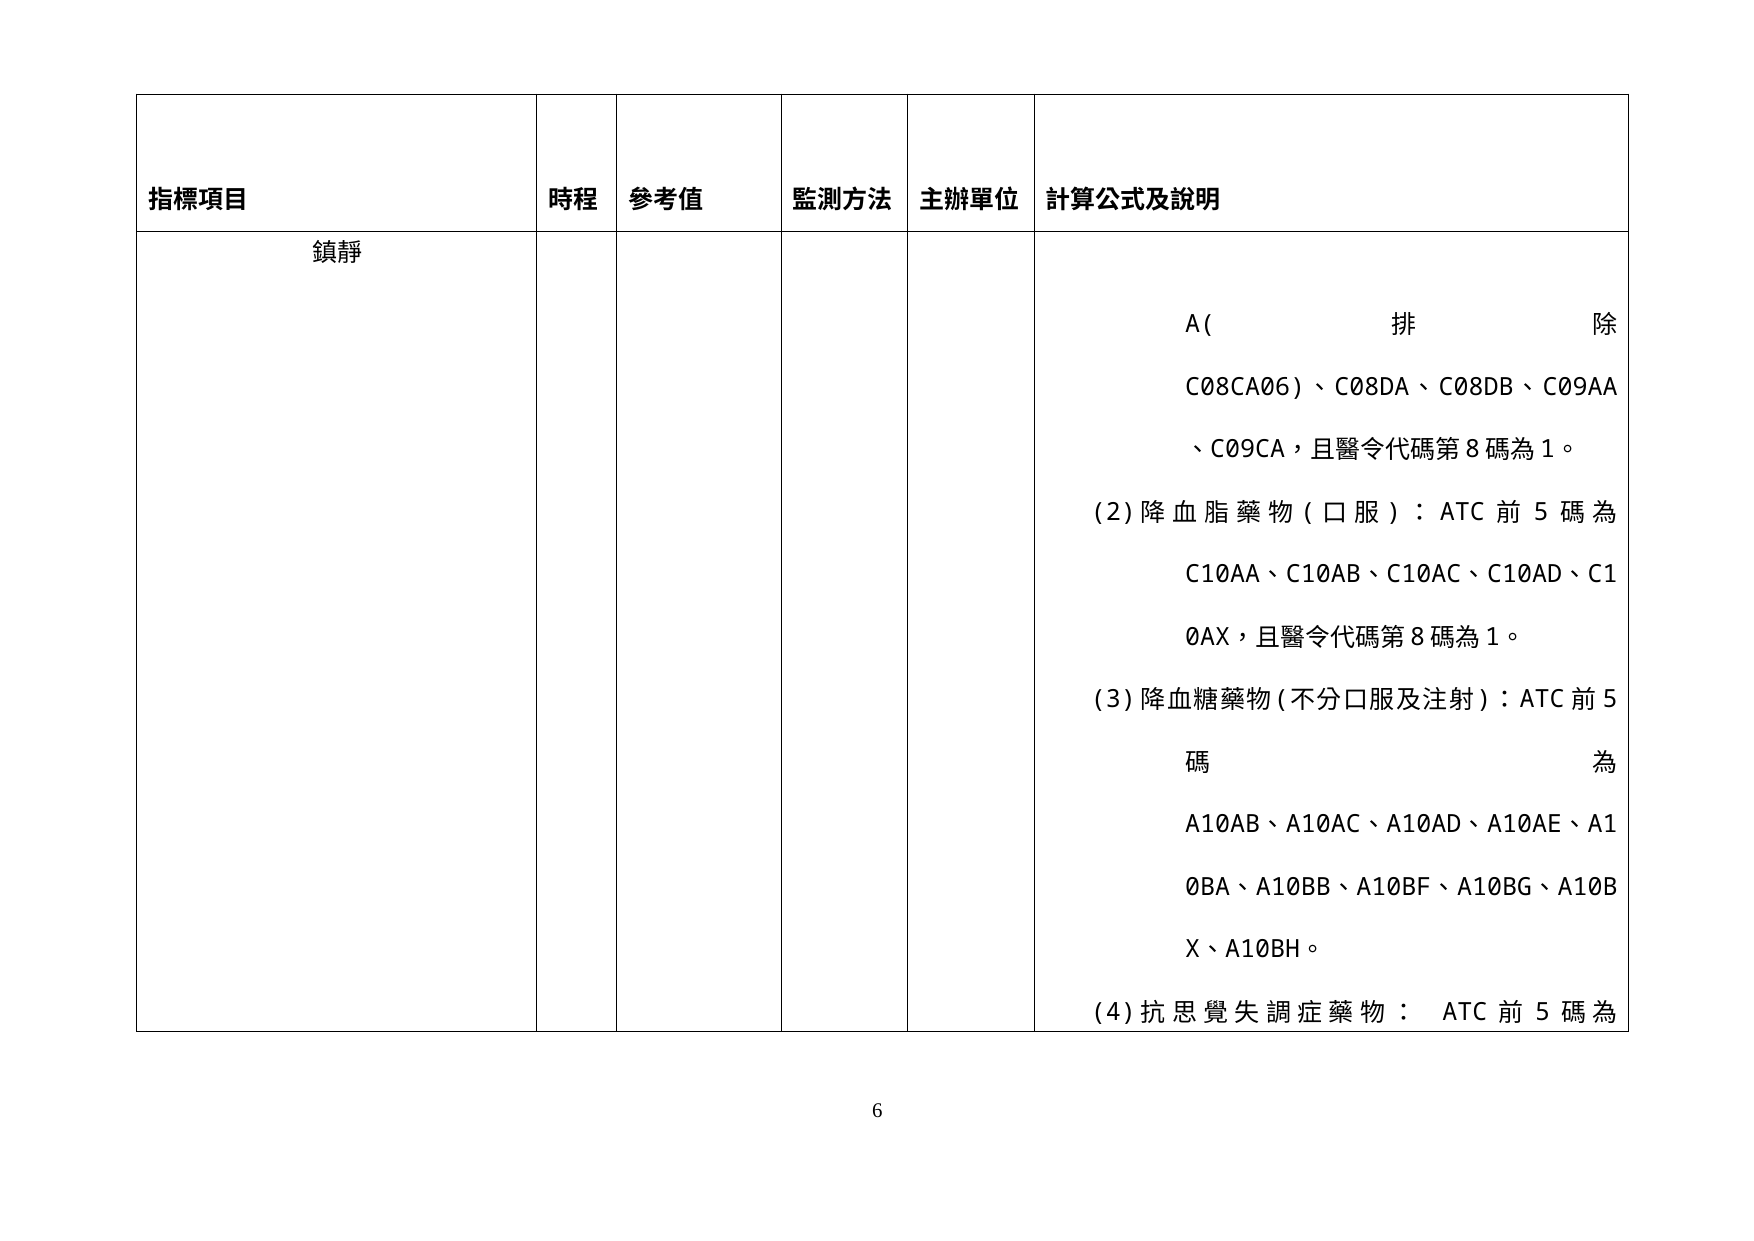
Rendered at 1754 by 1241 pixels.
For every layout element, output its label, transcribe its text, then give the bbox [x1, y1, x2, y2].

table_cell [0, 231, 136, 1031]
table_cell [617, 232, 781, 1031]
table_cell A(排除C08CA06)、C08DA、C08DB、C09AA、C09CA，且醫令代碼第8碼為1。 降血脂藥物(口服)：ATC前5碼為C10AA、C10AB、C10AC、C10AD、C10AX，且醫令代碼第8碼為1。 降血糖藥物(不分口服及注射)：ATC前5碼為A10AB、A10AC、A10AD、A10AE、A10BA、A10BB、A10BF、A10BG、A10BX、A10BH。 抗思覺失調症藥物： ATC前5碼為 [1035, 232, 1628, 1031]
table_cell [782, 232, 907, 1031]
table_header 參考值 [617, 95, 781, 231]
table_header 主辦單位 [908, 95, 1034, 231]
table_cell [537, 232, 616, 1031]
table_header 監測方法 [782, 95, 907, 231]
table_header [0, 94, 136, 231]
table_header 計算公式及說明 [1035, 95, 1628, 231]
table_cell [908, 232, 1034, 1031]
table_header 指標項目 [137, 95, 536, 231]
table_header 時程 [537, 95, 616, 231]
table_cell 跨醫院門診同藥理用藥日數重疊率-降血壓 (口服) 跨醫院門診同藥理用藥日數重疊率-降血脂 (口服) 跨醫院門診同藥理用藥日數重疊率-降血糖 跨醫院門診同藥理用藥日數重疊率-抗思覺失調症 跨醫院門診同藥理用藥日數重疊率-抗憂鬱症 跨醫院門診同藥理用藥日數重疊率-安眠鎮靜 [137, 232, 536, 1031]
